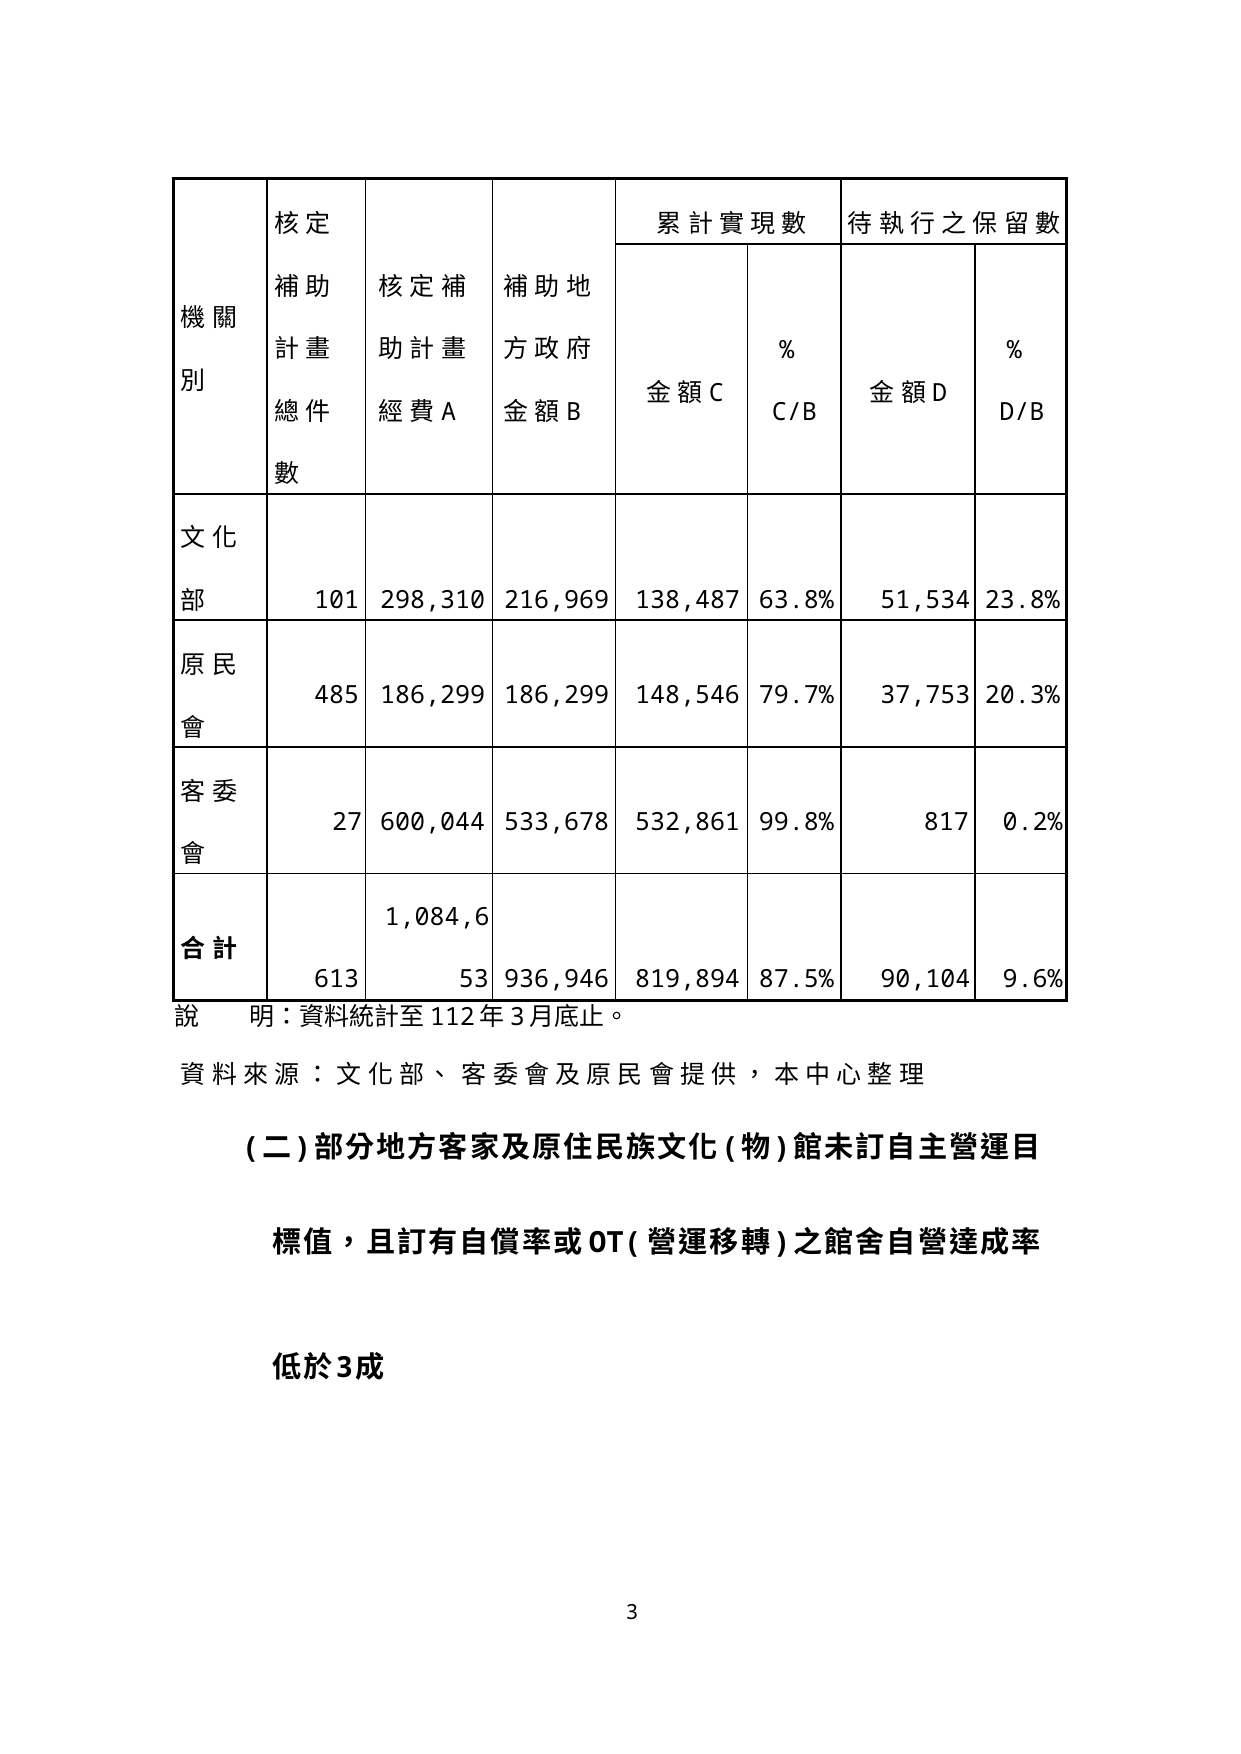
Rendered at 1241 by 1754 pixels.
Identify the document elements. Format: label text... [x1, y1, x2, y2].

table_cell 87.5% [748, 874, 840, 999]
table_header 補助地方政府金額B [493, 180, 615, 493]
table_cell 817 [842, 748, 974, 872]
table_cell 客委會 [175, 748, 266, 872]
table_cell 936,946 [493, 874, 615, 999]
table_header 機關別 [175, 180, 266, 493]
table_cell 138,487 [616, 495, 747, 619]
table_cell 101 [268, 495, 365, 619]
table_cell 819,894 [616, 874, 747, 999]
table_cell 9.6% [976, 874, 1065, 999]
table_cell 600,044 [366, 748, 492, 872]
table_cell 51,534 [842, 495, 974, 619]
table_cell 99.8% [748, 748, 840, 872]
table_cell 532,861 [616, 748, 747, 872]
table_cell 186,299 [366, 621, 492, 746]
table_cell 90,104 [842, 874, 974, 999]
table_cell 合計 [175, 874, 266, 999]
table_cell 0.2% [976, 748, 1065, 872]
table_cell 63.8% [748, 495, 840, 619]
table_cell % C/B [748, 245, 840, 493]
table_cell 金額C [616, 245, 747, 493]
table_cell 186,299 [493, 621, 615, 746]
table_cell 金額D [842, 245, 974, 493]
table_cell 文化部 [175, 495, 266, 619]
table_cell 79.7% [748, 621, 840, 746]
table_cell 37,753 [842, 621, 974, 746]
table_cell 27 [268, 748, 365, 872]
table_cell 原民會 [175, 621, 266, 746]
table_cell 23.8% [976, 495, 1065, 619]
table_cell 148,546 [616, 621, 747, 746]
table_header 核定補助計畫總件數 [268, 180, 365, 493]
table_cell 533,678 [493, 748, 615, 872]
table_cell % D/B [976, 245, 1065, 493]
text (二)部分地方客家及原住民族文化(物)館未訂自主營運目標值，且訂有自償率或OT(營運移轉)之館舍自營達成率低於3成 [236, 1094, 1063, 1406]
table_cell 216,969 [493, 495, 615, 619]
table_cell 613 [268, 874, 365, 999]
table_cell 298,310 [366, 495, 492, 619]
table_cell 1,084,653 [366, 874, 492, 999]
table_header 待執行之保留數 [842, 180, 1065, 243]
table_header 累計實現數 [616, 180, 840, 243]
table_cell 485 [268, 621, 365, 746]
table_cell 20.3% [976, 621, 1065, 746]
table_header 核定補助計畫經費A [366, 180, 492, 493]
text 資料來源：文化部、客委會及原民會提供，本中心整理 [172, 1031, 1206, 1094]
text 說 明：資料統計至112年3月底止。 [174, 1002, 1061, 1031]
